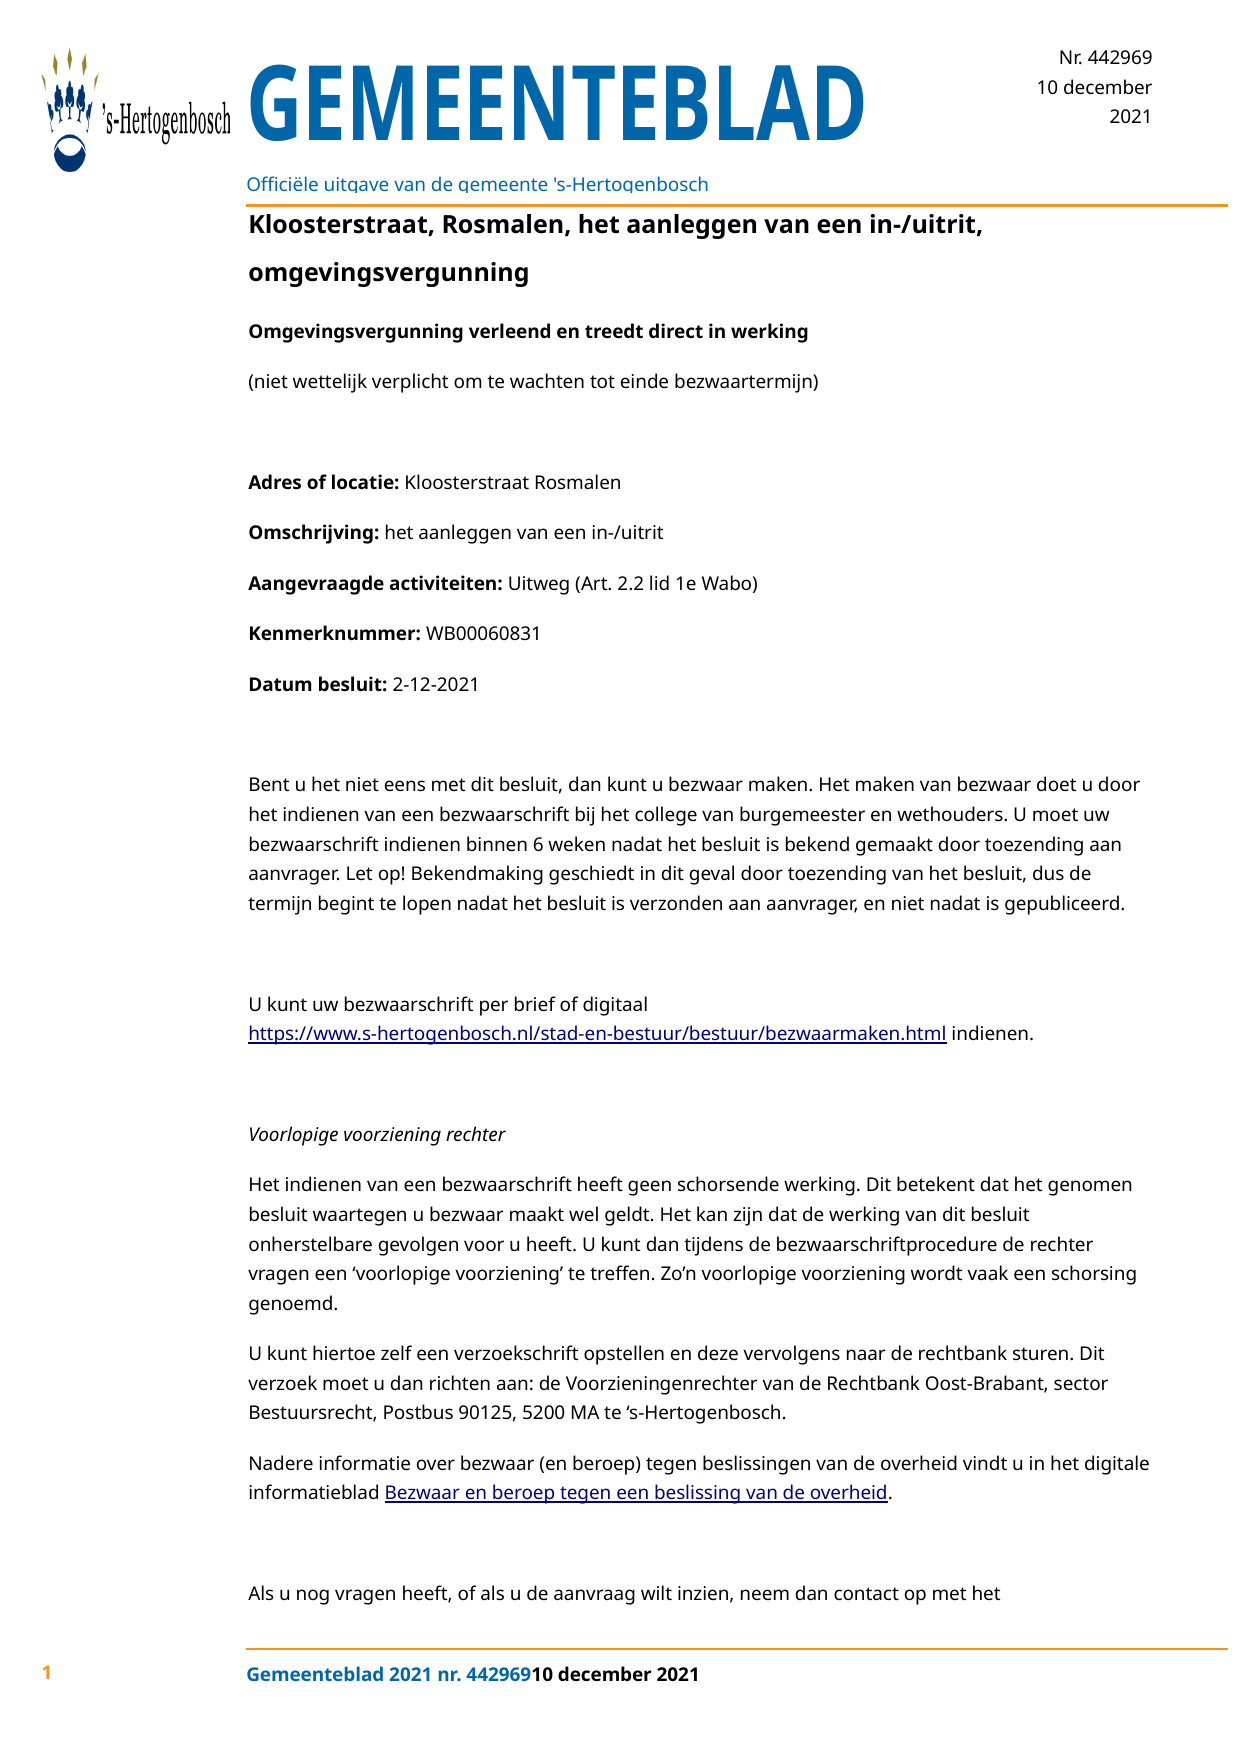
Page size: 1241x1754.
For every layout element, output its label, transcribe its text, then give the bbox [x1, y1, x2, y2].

text Aangevraagde activiteiten: Uitweg (Art. 2.2 lid 1e Wabo) [248, 570, 1152, 596]
text Voorlopige voorziening rechter [248, 1121, 1152, 1147]
text Bent u het niet eens met dit besluit, dan kunt u bezwaar maken. Het maken van bezwaar doet u door het indienen van een bezwaarschrift bij het college van burgemeester en wethouders. U moet uw bezwaarschrift indienen binnen 6 weken nadat het besluit is bekend gemaakt door toezending aan aanvrager. Let op! Bekendmaking geschiedt in dit geval door toezending van het besluit, dus de termijn begint te lopen nadat het besluit is verzonden aan aanvrager, en niet nadat is gepubliceerd. [248, 772, 1152, 916]
text U kunt hiertoe zelf een verzoekschrift opstellen en deze vervolgens naar de rechtbank sturen. Dit verzoek moet u dan richten aan: de Voorzieningenrechter van de Rechtbank Oost-Brabant, sector Bestuursrecht, Postbus 90125, 5200 MA te ‘s-Hertogenbosch. [248, 1340, 1152, 1425]
text Adres of locatie: Kloosterstraat Rosmalen [248, 469, 1152, 495]
text Datum besluit: 2-12-2021 [248, 671, 1152, 697]
text Het indienen van een bezwaarschrift heeft geen schorsende werking. Dit betekent dat het genomen besluit waartegen u bezwaar maakt wel geldt. Het kan zijn dat de werking van dit besluit onherstelbare gevolgen voor u heeft. U kunt dan tijdens de bezwaarschriftprocedure de rechter vragen een ‘voorlopige voorziening’ te treffen. Zo’n voorlopige voorziening wordt vaak een schorsing genoemd. [248, 1172, 1152, 1316]
text U kunt uw bezwaarschrift per brief of digitaal https://www.s-hertogenbosch.nl/stad-en-bestuur/bestuur/bezwaarmaken.html indienen. [248, 991, 1152, 1046]
text Nadere informatie over bezwaar (en beroep) tegen beslissingen van de overheid vindt u in het digitale informatieblad Bezwaar en beroep tegen een beslissing van de overheid. [248, 1450, 1152, 1505]
text Omgevingsvergunning verleend en treedt direct in werking [248, 318, 1152, 344]
text Omschrijving: het aanleggen van een in-/uitrit [248, 519, 1152, 545]
text Kloosterstraat, Rosmalen, het aanleggen van een in-/uitrit, omgevingsvergunning [248, 207, 1152, 288]
text (niet wettelijk verplicht om te wachten tot einde bezwaartermijn) [248, 368, 1152, 394]
text Als u nog vragen heeft, of als u de aanvraag wilt inzien, neem dan contact op met het [248, 1580, 1152, 1606]
picture [41, 47, 231, 172]
text Kenmerknummer: WB00060831 [248, 620, 1152, 646]
